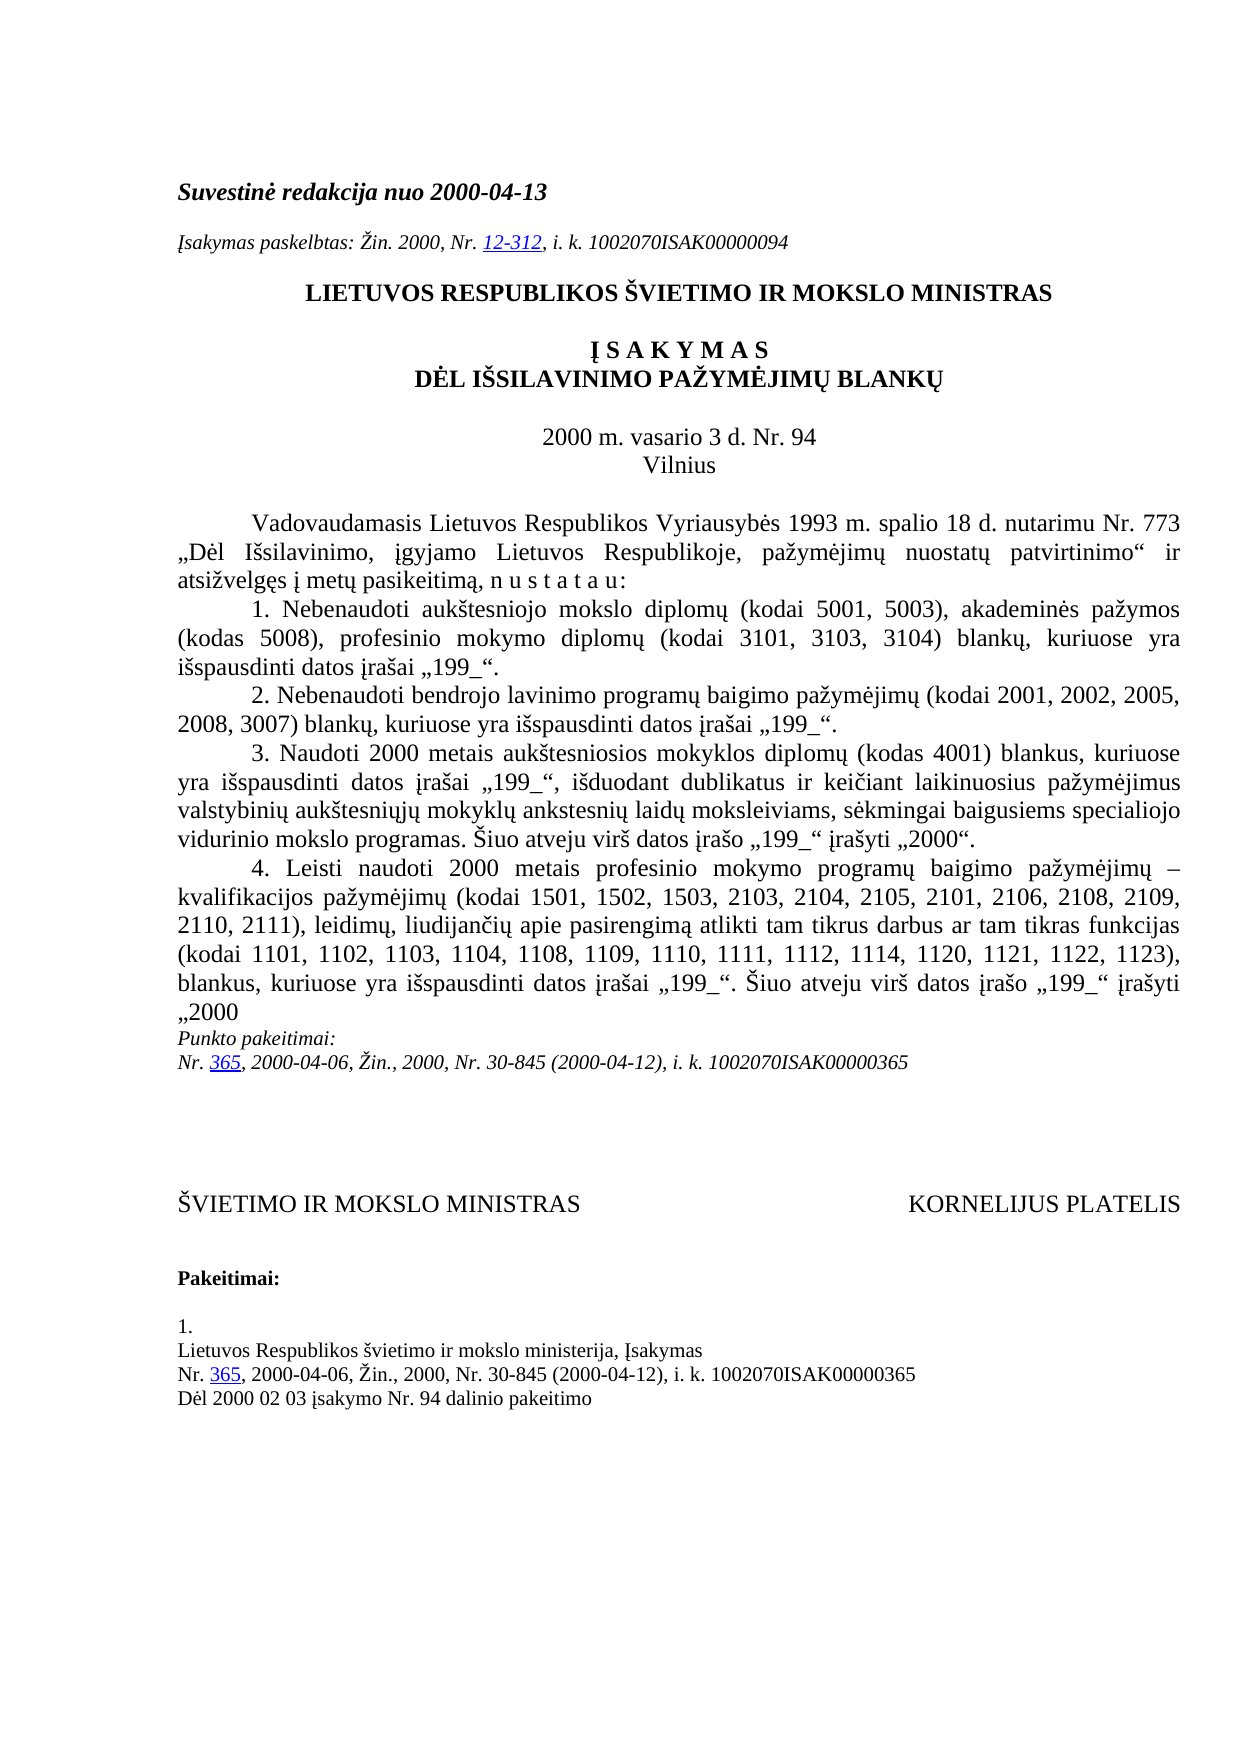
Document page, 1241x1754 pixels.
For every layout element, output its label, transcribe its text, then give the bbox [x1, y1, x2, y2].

text 1. Nebenaudoti aukštesniojo mokslo diplomų (kodai 5001, 5003), akademinės pažymos (kodas 5008), profesinio mokymo diplomų (kodai 3101, 3103, 3104) blankų, kuriuose yra išspausdinti datos įrašai „199_“. [177, 594, 1181, 681]
text Punkto pakeitimai: [177, 1026, 1181, 1050]
text Vadovaudamasis Lietuvos Respublikos Vyriausybės 1993 m. spalio 18 d. nutarimu Nr. 773 „Dėl Išsilavinimo, įgyjamo Lietuvos Respublikoje, pažymėjimų nuostatų patvirtinimo“ ir atsižvelgęs į metų pasikeitimą, nustatau: [177, 508, 1181, 594]
text 4. Leisti naudoti 2000 metais profesinio mokymo programų baigimo pažymėjimų – kvalifikacijos pažymėjimų (kodai 1501, 1502, 1503, 2103, 2104, 2105, 2101, 2106, 2108, 2109, 2110, 2111), leidimų, liudijančių apie pasirengimą atlikti tam tikrus darbus ar tam tikras funkcijas (kodai 1101, 1102, 1103, 1104, 1108, 1109, 1110, 1111, 1112, 1114, 1120, 1121, 1122, 1123), blankus, kuriuose yra išspausdinti datos įrašai „199_“. Šiuo atveju virš datos įrašo „199_“ įrašyti „2000 [177, 853, 1181, 1026]
text Suvestinė redakcija nuo 2000-04-13 [177, 177, 1181, 206]
text LIETUVOS RESPUBLIKOS ŠVIETIMO IR MOKSLO MINISTRAS [177, 278, 1181, 307]
text Vilnius [177, 451, 1181, 479]
text Nr. 365, 2000-04-06, Žin., 2000, Nr. 30-845 (2000-04-12), i. k. 1002070ISAK00000365 [177, 1050, 1181, 1074]
text ŠVIETIMO IR MOKSLO MINISTRAS KORNELIJUS PLATELIS [177, 1189, 1181, 1217]
text 2. Nebenaudoti bendrojo lavinimo programų baigimo pažymėjimų (kodai 2001, 2002, 2005, 2008, 3007) blankų, kuriuose yra išspausdinti datos įrašai „199_“. [177, 681, 1181, 738]
text 2000 m. vasario 3 d. Nr. 94 [177, 422, 1181, 451]
text DĖL IŠSILAVINIMO PAŽYMĖJIMŲ BLANKŲ [177, 364, 1181, 393]
text 3. Naudoti 2000 metais aukštesniosios mokyklos diplomų (kodas 4001) blankus, kuriuose yra išspausdinti datos įrašai „199_“, išduodant dublikatus ir keičiant laikinuosius pažymėjimus valstybinių aukštesniųjų mokyklų ankstesnių laidų moksleiviams, sėkmingai baigusiems specialiojo vidurinio mokslo programas. Šiuo atveju virš datos įrašo „199_“ įrašyti „2000“. [177, 738, 1181, 853]
text Lietuvos Respublikos švietimo ir mokslo ministerija, Įsakymas [177, 1338, 1181, 1362]
text Įsakymas paskelbtas: Žin. 2000, Nr. 12-312, i. k. 1002070ISAK00000094 [177, 230, 1181, 254]
text 1. [177, 1314, 1181, 1338]
text Nr. 365, 2000-04-06, Žin., 2000, Nr. 30-845 (2000-04-12), i. k. 1002070ISAK00000365 [177, 1362, 1181, 1386]
text Pakeitimai: [177, 1266, 1181, 1290]
text Į S A K Y M A S [177, 336, 1181, 364]
text Dėl 2000 02 03 įsakymo Nr. 94 dalinio pakeitimo [177, 1386, 1181, 1410]
